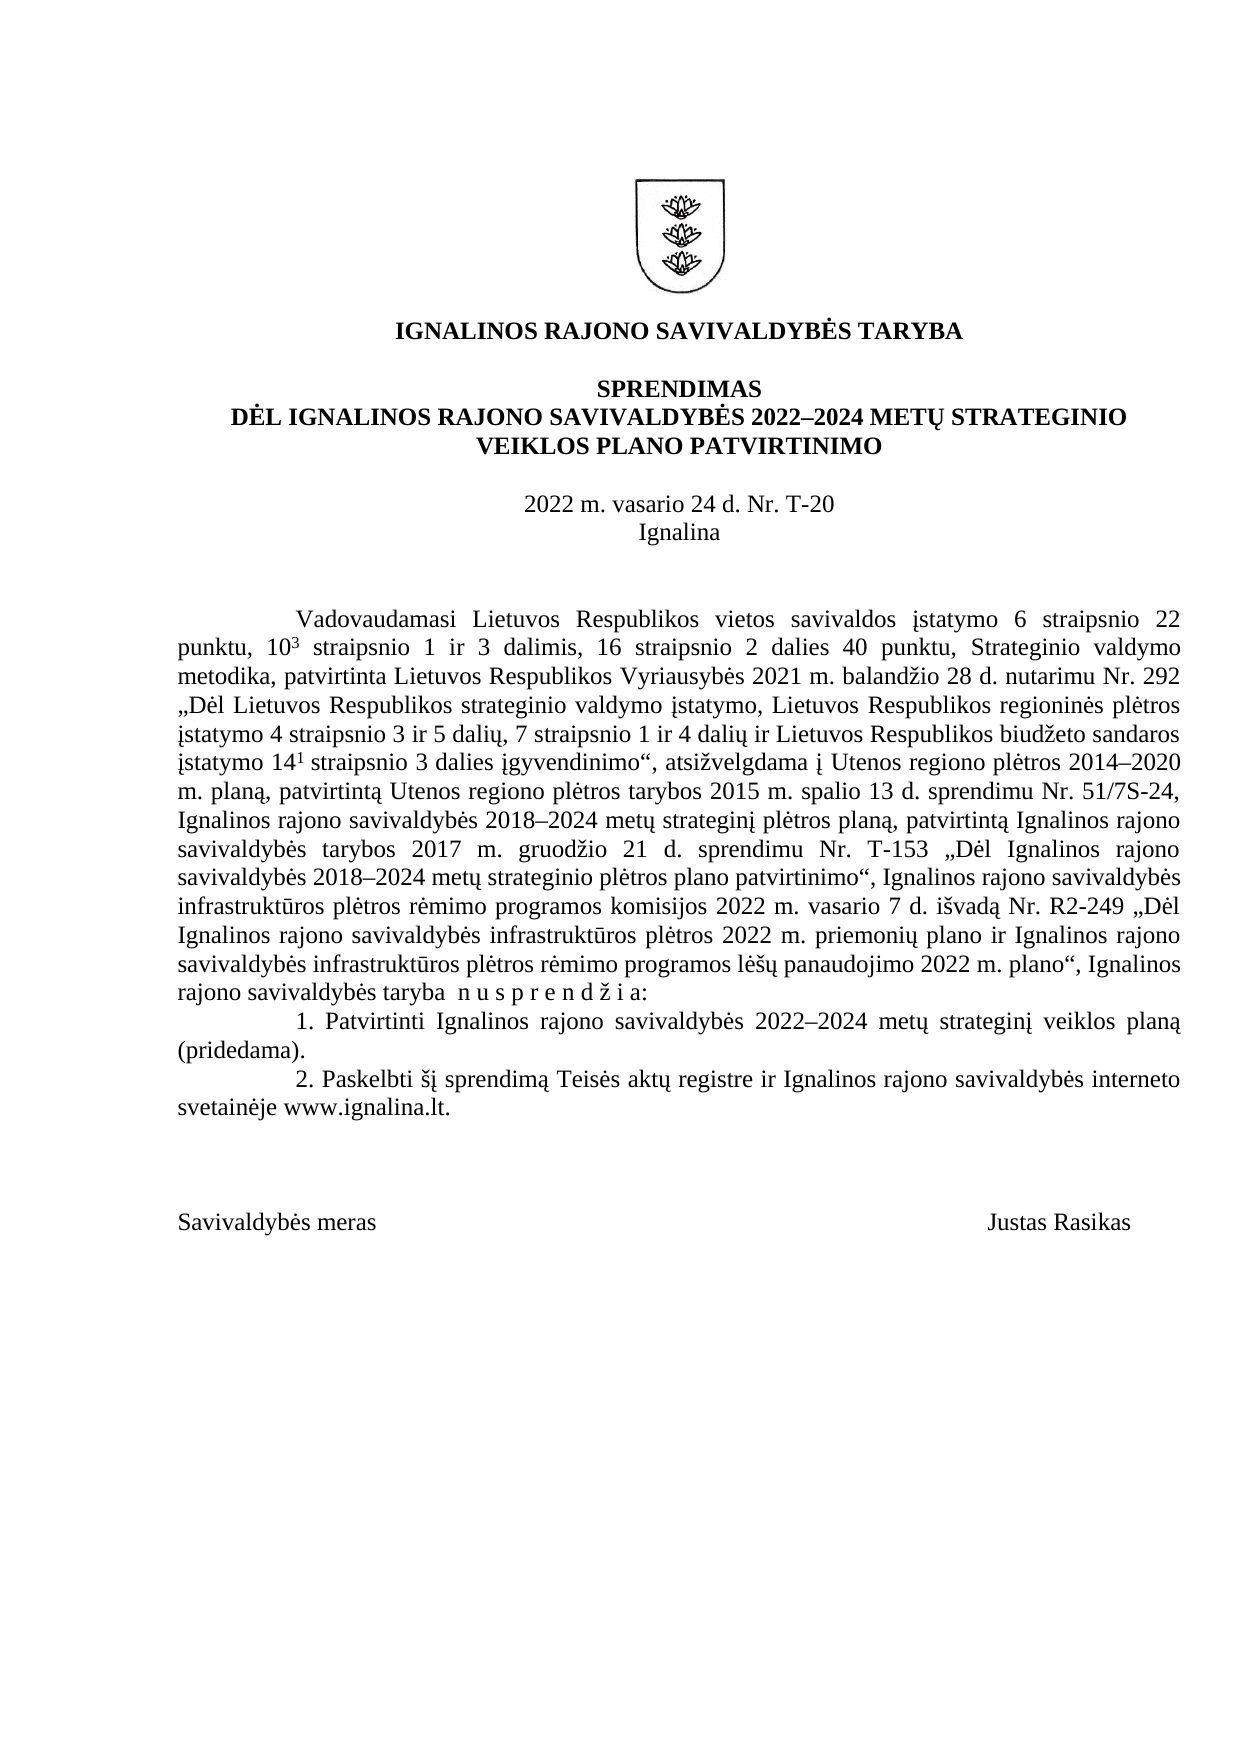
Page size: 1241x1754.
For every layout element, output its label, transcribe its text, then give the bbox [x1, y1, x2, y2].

text DĖL IGNALINOS RAJONO SAVIVALDYBĖS 2022–2024 METŲ STRATEGINIO VEIKLOS PLANO PATVIRTINIMO [177, 402, 1181, 460]
text 2022 m. vasario 24 d. Nr. T-20 [177, 489, 1181, 517]
text IGNALINOS RAJONO SAVIVALDYBĖS TARYBA [177, 316, 1181, 345]
text SPRENDIMAS [177, 374, 1181, 402]
text Ignalina [177, 517, 1181, 546]
text 1. Patvirtinti Ignalinos rajono savivaldybės 2022–2024 metų strateginį veiklos planą (pridedama). [177, 1006, 1181, 1064]
text Vadovaudamasi Lietuvos Respublikos vietos savivaldos įstatymo 6 straipsnio 22 punktu, 103 straipsnio 1 ir 3 dalimis, 16 straipsnio 2 dalies 40 punktu, Strateginio valdymo metodika, patvirtinta Lietuvos Respublikos Vyriausybės 2021 m. balandžio 28 d. nutarimu Nr. 292 „Dėl Lietuvos Respublikos strateginio valdymo įstatymo, Lietuvos Respublikos regioninės plėtros įstatymo 4 straipsnio 3 ir 5 dalių, 7 straipsnio 1 ir 4 dalių ir Lietuvos Respublikos biudžeto sandaros įstatymo 141 straipsnio 3 dalies įgyvendinimo“, atsižvelgdama į Utenos regiono plėtros 2014–2020 m. planą, patvirtintą Utenos regiono plėtros tarybos 2015 m. spalio 13 d. sprendimu Nr. 51/7S-24, Ignalinos rajono savivaldybės 2018–2024 metų strateginį plėtros planą, patvirtintą Ignalinos rajono savivaldybės tarybos 2017 m. gruodžio 21 d. sprendimu Nr. T-153 „Dėl Ignalinos rajono savivaldybės 2018–2024 metų strateginio plėtros plano patvirtinimo“, Ignalinos rajono savivaldybės infrastruktūros plėtros rėmimo programos komisijos 2022 m. vasario 7 d. išvadą Nr. R2-249 „Dėl Ignalinos rajono savivaldybės infrastruktūros plėtros 2022 m. priemonių plano ir Ignalinos rajono savivaldybės infrastruktūros plėtros rėmimo programos lėšų panaudojimo 2022 m. plano“, Ignalinos rajono savivaldybės taryba n u s p r e n d ž i a: [177, 604, 1181, 1006]
text Savivaldybės meras Justas Rasikas [177, 1207, 1181, 1236]
text 2. Paskelbti šį sprendimą Teisės aktų registre ir Ignalinos rajono savivaldybės interneto svetainėje www.ignalina.lt. [177, 1064, 1181, 1121]
